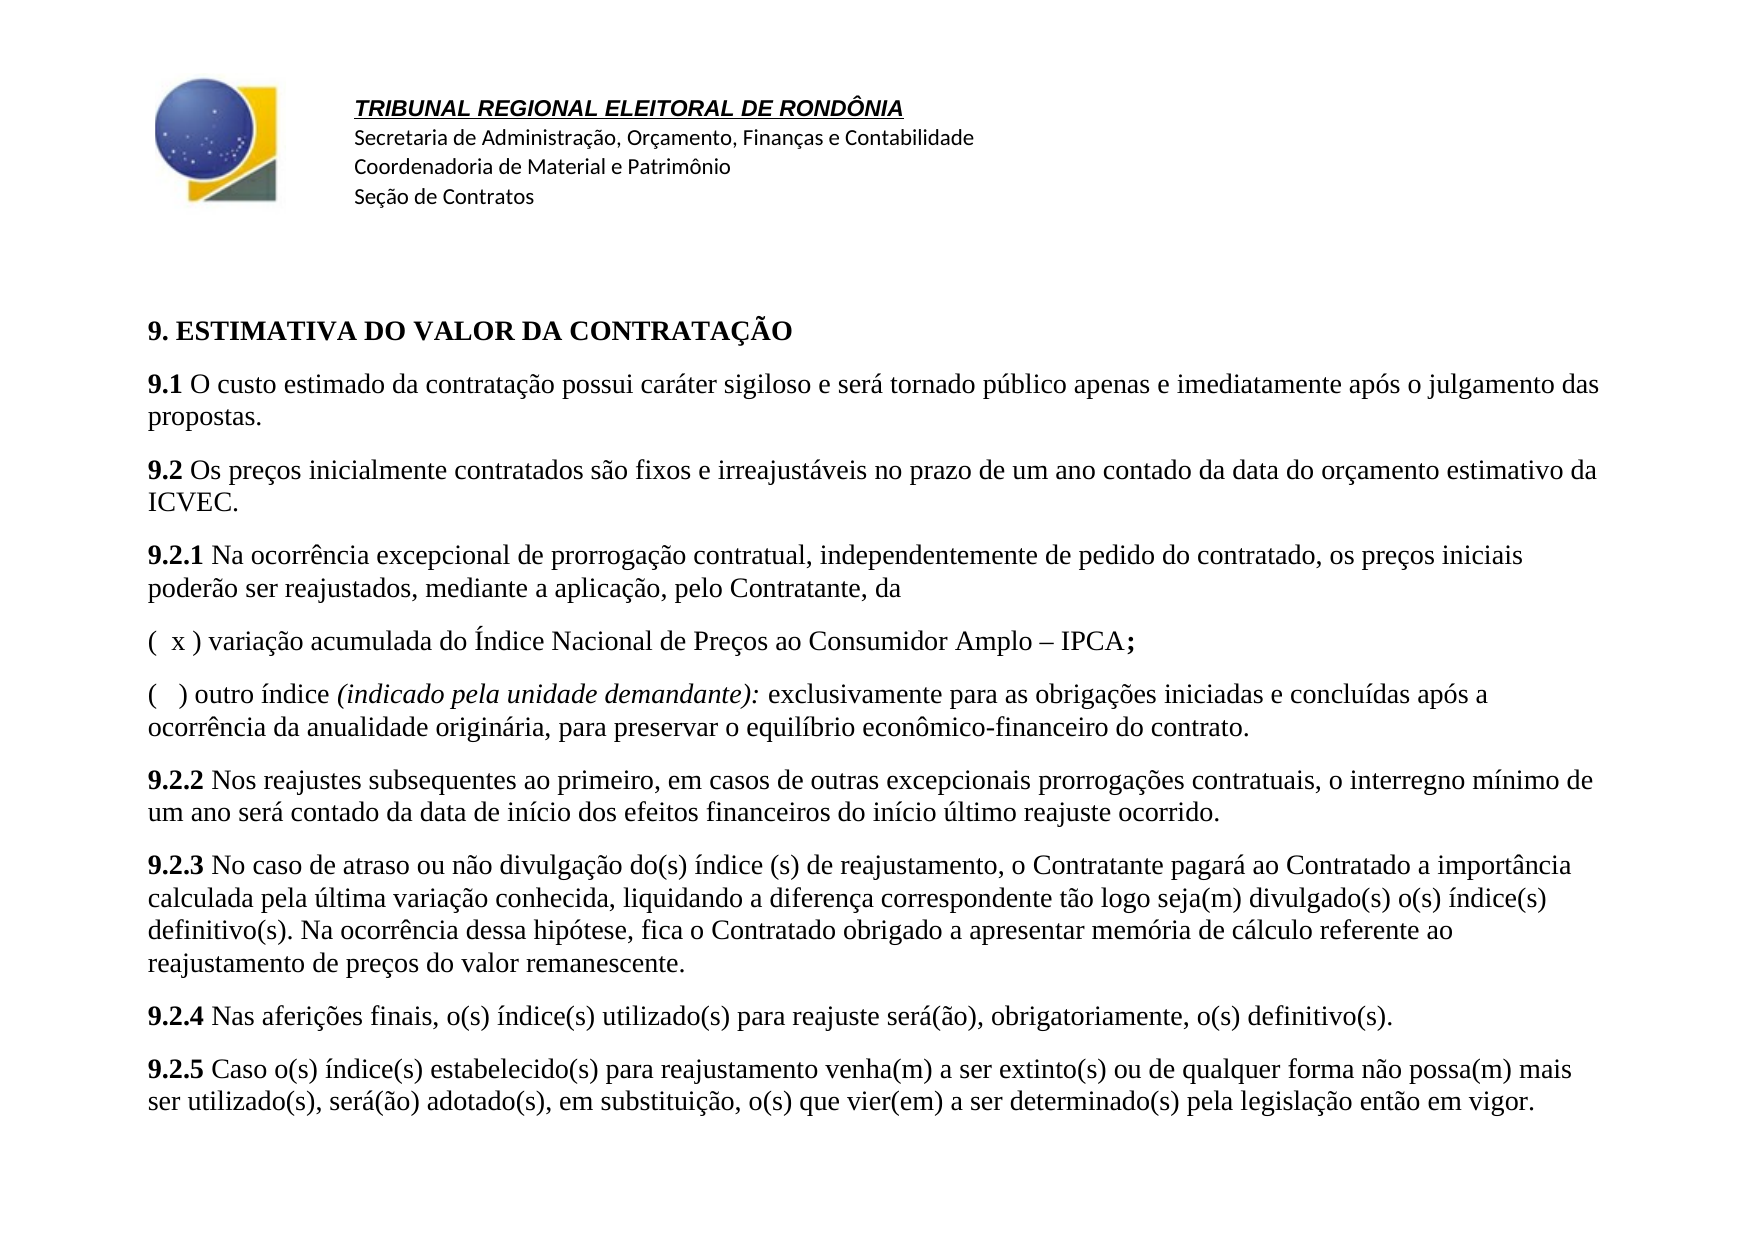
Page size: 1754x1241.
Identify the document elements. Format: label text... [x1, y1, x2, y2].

text ( x ) variação acumulada do Índice Nacional de Preços ao Consumidor Amplo – IPCA; [148, 624, 1606, 656]
text 9.2 Os preços inicialmente contratados são fixos e irreajustáveis no prazo de um ano contado da data do orçamento estimativo da ICVEC. [148, 453, 1606, 517]
text 9. ESTIMATIVA DO VALOR DA CONTRATAÇÃO [148, 314, 1606, 346]
text 9.2.2 Nos reajustes subsequentes ao primeiro, em casos de outras excepcionais prorrogações contratuais, o interregno mínimo de um ano será contado da data de início dos efeitos financeiros do início último reajuste ocorrido. [148, 763, 1606, 828]
text 9.2.5 Caso o(s) índice(s) estabelecido(s) para reajustamento venha(m) a ser extinto(s) ou de qualquer forma não possa(m) mais ser utilizado(s), será(ão) adotado(s), em substituição, o(s) que vier(em) a ser determinado(s) pela legislação então em vigor. [148, 1052, 1606, 1117]
text 9.2.3 No caso de atraso ou não divulgação do(s) índice (s) de reajustamento, o Contratante pagará ao Contratado a importância calculada pela última variação conhecida, liquidando a diferença correspondente tão logo seja(m) divulgado(s) o(s) índice(s) definitivo(s). Na ocorrência dessa hipótese, fica o Contratado obrigado a apresentar memória de cálculo referente ao reajustamento de preços do valor remanescente. [148, 848, 1606, 978]
text 9.2.1 Na ocorrência excepcional de prorrogação contratual, independentemente de pedido do contratado, os preços iniciais poderão ser reajustados, mediante a aplicação, pelo Contratante, da [148, 538, 1606, 603]
text ( ) outro índice (indicado pela unidade demandante): exclusivamente para as obrigações iniciadas e concluídas após a ocorrência da anualidade originária, para preservar o equilíbrio econômico-financeiro do contrato. [148, 677, 1606, 742]
text 9.2.4 Nas aferições finais, o(s) índice(s) utilizado(s) para reajuste será(ão), obrigatoriamente, o(s) definitivo(s). [148, 999, 1606, 1031]
text 9.1 O custo estimado da contratação possui caráter sigiloso e será tornado público apenas e imediatamente após o julgamento das propostas. [148, 367, 1606, 432]
